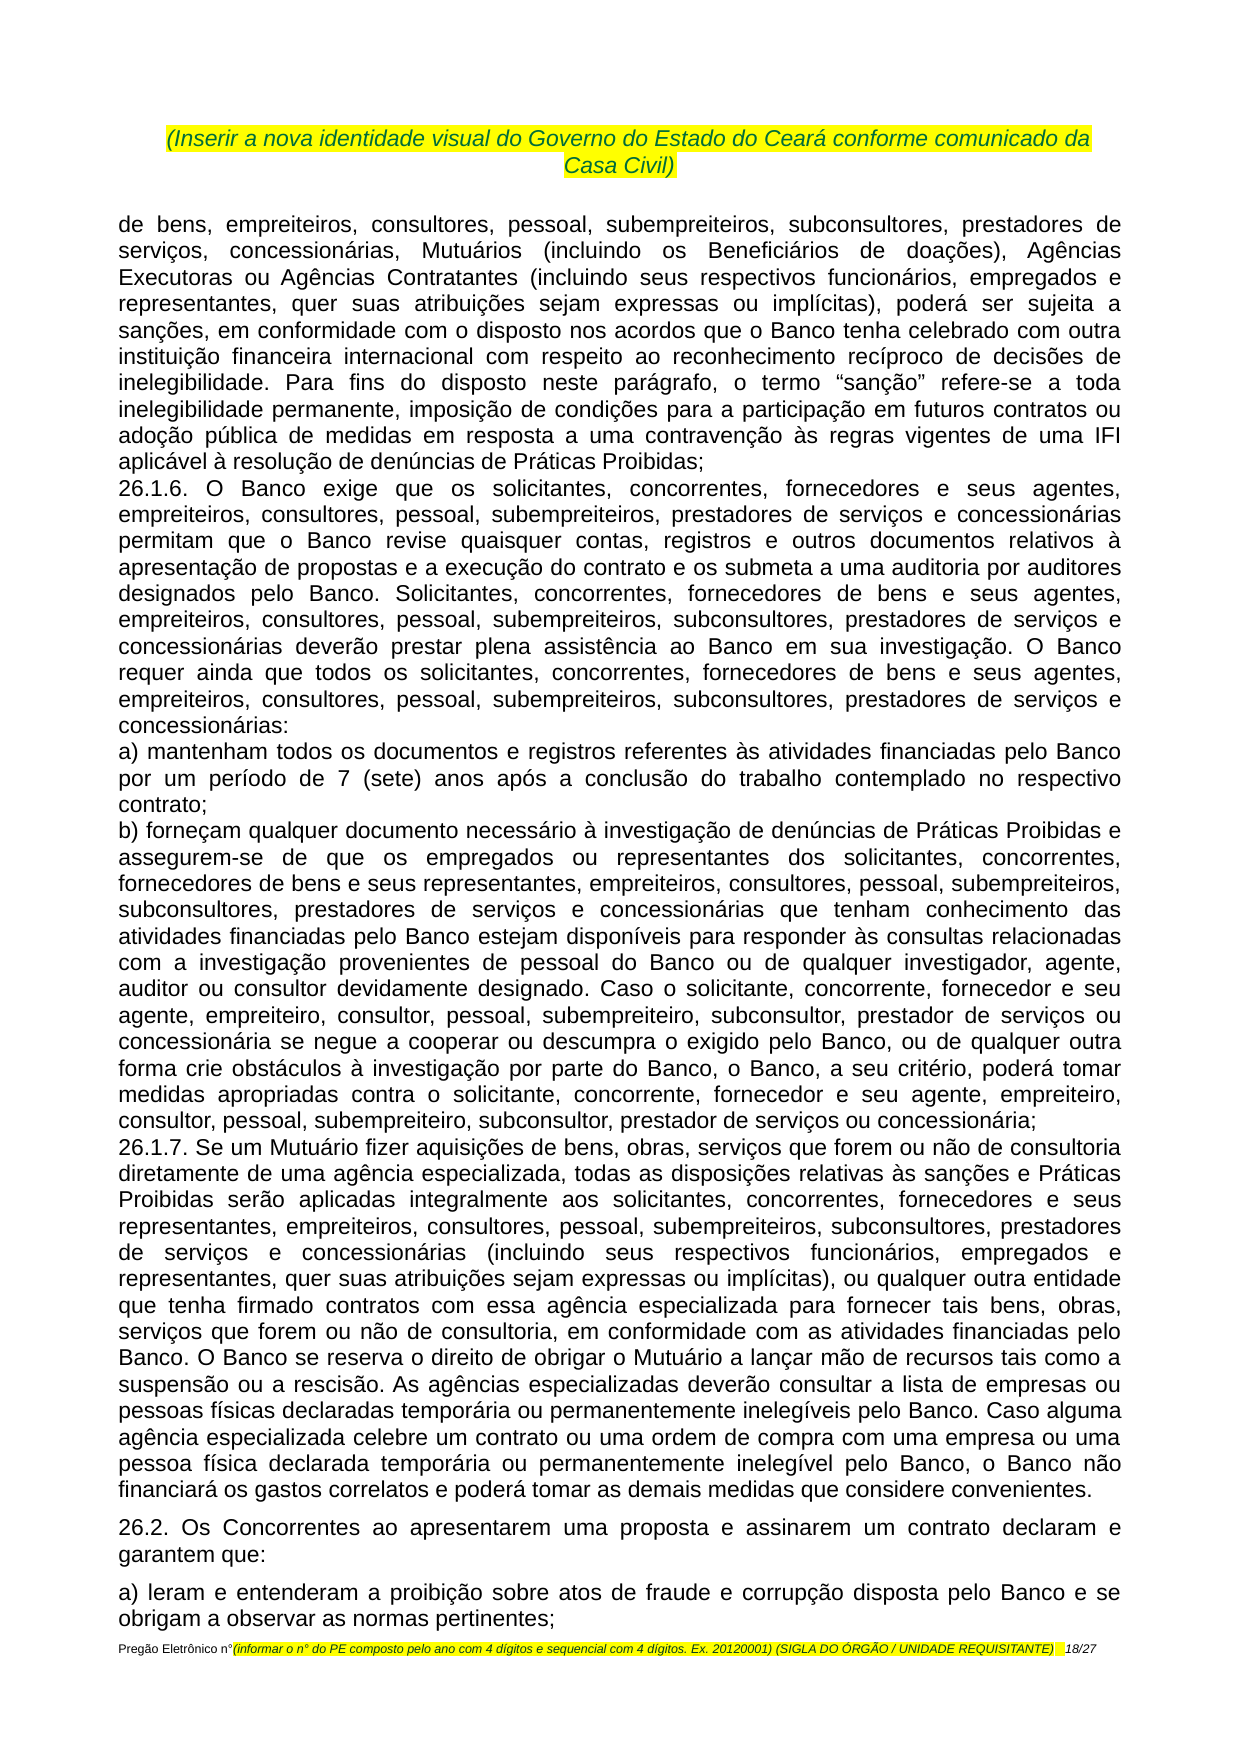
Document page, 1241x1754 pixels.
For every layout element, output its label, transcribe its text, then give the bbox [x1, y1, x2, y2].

text de bens, empreiteiros, consultores, pessoal, subempreiteiros, subconsultores, prestadores de serviços, concessionárias, Mutuários (incluindo os Beneficiários de doações), Agências Executoras ou Agências Contratantes (incluindo seus respectivos funcionários, empregados e representantes, quer suas atribuições sejam expressas ou implícitas), poderá ser sujeita a sanções, em conformidade com o disposto nos acordos que o Banco tenha celebrado com outra instituição financeira internacional com respeito ao reconhecimento recíproco de decisões de inelegibilidade. Para fins do disposto neste parágrafo, o termo “sanção” refere-se a toda inelegibilidade permanente, imposição de condições para a participação em futuros contratos ou adoção pública de medidas em resposta a uma contravenção às regras vigentes de uma IFI aplicável à resolução de denúncias de Práticas Proibidas; [118, 211, 1122, 475]
text 26.2. Os Concorrentes ao apresentarem uma proposta e assinarem um contrato declaram e garantem que: [118, 1514, 1122, 1567]
text a) mantenham todos os documentos e registros referentes às atividades financiadas pelo Banco por um período de 7 (sete) anos após a conclusão do trabalho contemplado no respectivo contrato; [118, 738, 1122, 817]
text 26.1.6. O Banco exige que os solicitantes, concorrentes, fornecedores e seus agentes, empreiteiros, consultores, pessoal, subempreiteiros, prestadores de serviços e concessionárias permitam que o Banco revise quaisquer contas, registros e outros documentos relativos à apresentação de propostas e a execução do contrato e os submeta a uma auditoria por auditores designados pelo Banco. Solicitantes, concorrentes, fornecedores de bens e seus agentes, empreiteiros, consultores, pessoal, subempreiteiros, subconsultores, prestadores de serviços e concessionárias deverão prestar plena assistência ao Banco em sua investigação. O Banco requer ainda que todos os solicitantes, concorrentes, fornecedores de bens e seus agentes, empreiteiros, consultores, pessoal, subempreiteiros, subconsultores, prestadores de serviços e concessionárias: [118, 475, 1122, 738]
text a) leram e entenderam a proibição sobre atos de fraude e corrupção disposta pelo Banco e se obrigam a observar as normas pertinentes; [118, 1579, 1122, 1631]
text b) forneçam qualquer documento necessário à investigação de denúncias de Práticas Proibidas e assegurem-se de que os empregados ou representantes dos solicitantes, concorrentes, fornecedores de bens e seus representantes, empreiteiros, consultores, pessoal, subempreiteiros, subconsultores, prestadores de serviços e concessionárias que tenham conhecimento das atividades financiadas pelo Banco estejam disponíveis para responder às consultas relacionadas com a investigação provenientes de pessoal do Banco ou de qualquer investigador, agente, auditor ou consultor devidamente designado. Caso o solicitante, concorrente, fornecedor e seu agente, empreiteiro, consultor, pessoal, subempreiteiro, subconsultor, prestador de serviços ou concessionária se negue a cooperar ou descumpra o exigido pelo Banco, ou de qualquer outra forma crie obstáculos à investigação por parte do Banco, o Banco, a seu critério, poderá tomar medidas apropriadas contra o solicitante, concorrente, fornecedor e seu agente, empreiteiro, consultor, pessoal, subempreiteiro, subconsultor, prestador de serviços ou concessionária; [118, 817, 1122, 1133]
text 26.1.7. Se um Mutuário fizer aquisições de bens, obras, serviços que forem ou não de consultoria diretamente de uma agência especializada, todas as disposições relativas às sanções e Práticas Proibidas serão aplicadas integralmente aos solicitantes, concorrentes, fornecedores e seus representantes, empreiteiros, consultores, pessoal, subempreiteiros, subconsultores, prestadores de serviços e concessionárias (incluindo seus respectivos funcionários, empregados e representantes, quer suas atribuições sejam expressas ou implícitas), ou qualquer outra entidade que tenha firmado contratos com essa agência especializada para fornecer tais bens, obras, serviços que forem ou não de consultoria, em conformidade com as atividades financiadas pelo Banco. O Banco se reserva o direito de obrigar o Mutuário a lançar mão de recursos tais como a suspensão ou a rescisão. As agências especializadas deverão consultar a lista de empresas ou pessoas físicas declaradas temporária ou permanentemente inelegíveis pelo Banco. Caso alguma agência especializada celebre um contrato ou uma ordem de compra com uma empresa ou uma pessoa física declarada temporária ou permanentemente inelegível pelo Banco, o Banco não financiará os gastos correlatos e poderá tomar as demais medidas que considere convenientes. [118, 1133, 1122, 1502]
